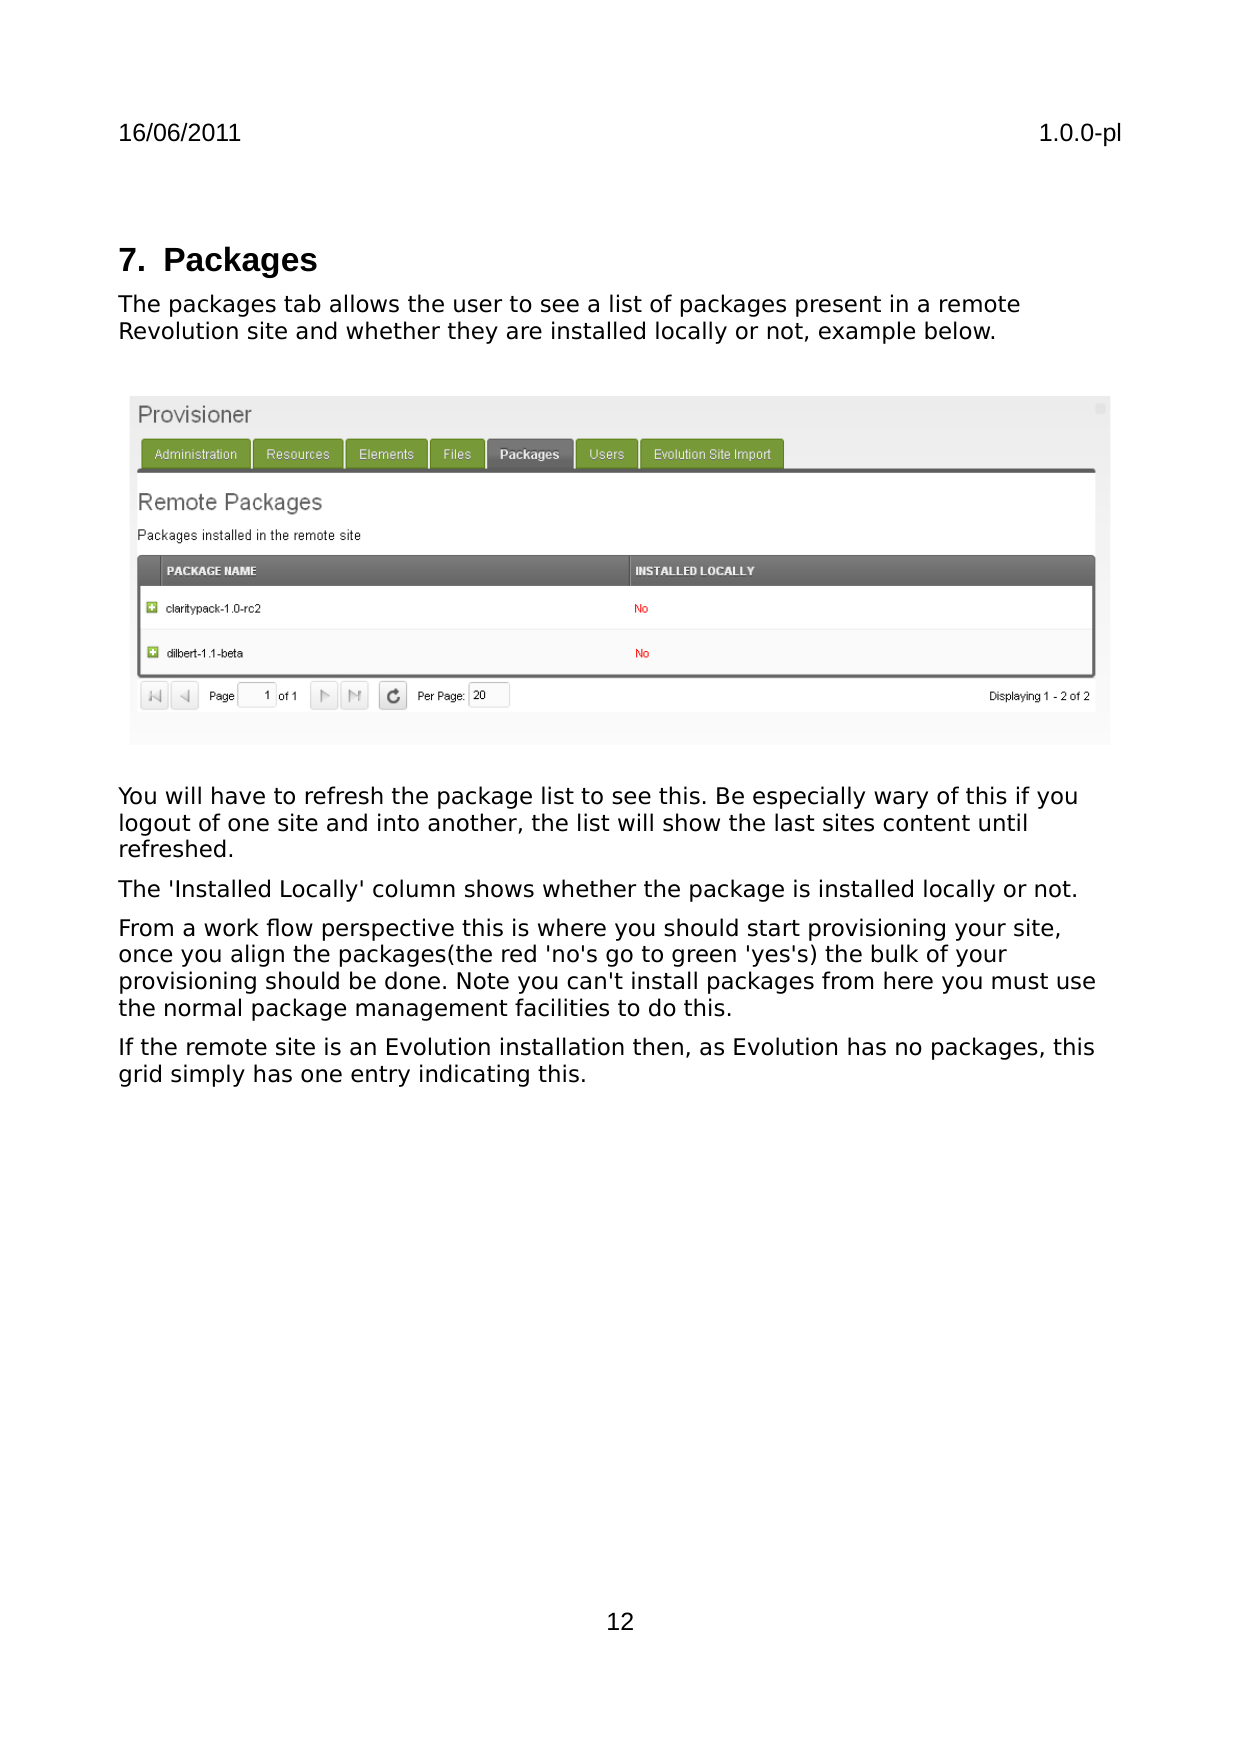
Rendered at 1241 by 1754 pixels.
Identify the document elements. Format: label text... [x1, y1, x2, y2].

text You will have to refresh the package list to see this. Be especially wary of this if you logout of one site and into another, the list will show the last sites content until refreshed. [118, 783, 1122, 863]
text The 'Installed Locally' column shows whether the package is installed locally or not. [118, 876, 1122, 902]
text If the remote site is an Evolution installation then, as Evolution has no packages, this grid simply has one entry indicating this. [118, 1034, 1122, 1087]
text The packages tab allows the user to see a list of packages present in a remote Revolution site and whether they are installed locally or not, example below. [118, 291, 1122, 345]
picture [129, 396, 1111, 745]
subtitle Packages [118, 240, 1122, 279]
text From a work flow perspective this is where you should start provisioning your site, once you align the packages(the red 'no's go to green 'yes's) the bulk of your provisioning should be done. Note you can't install packages from here you must use the normal package management facilities to do this. [118, 915, 1122, 1022]
